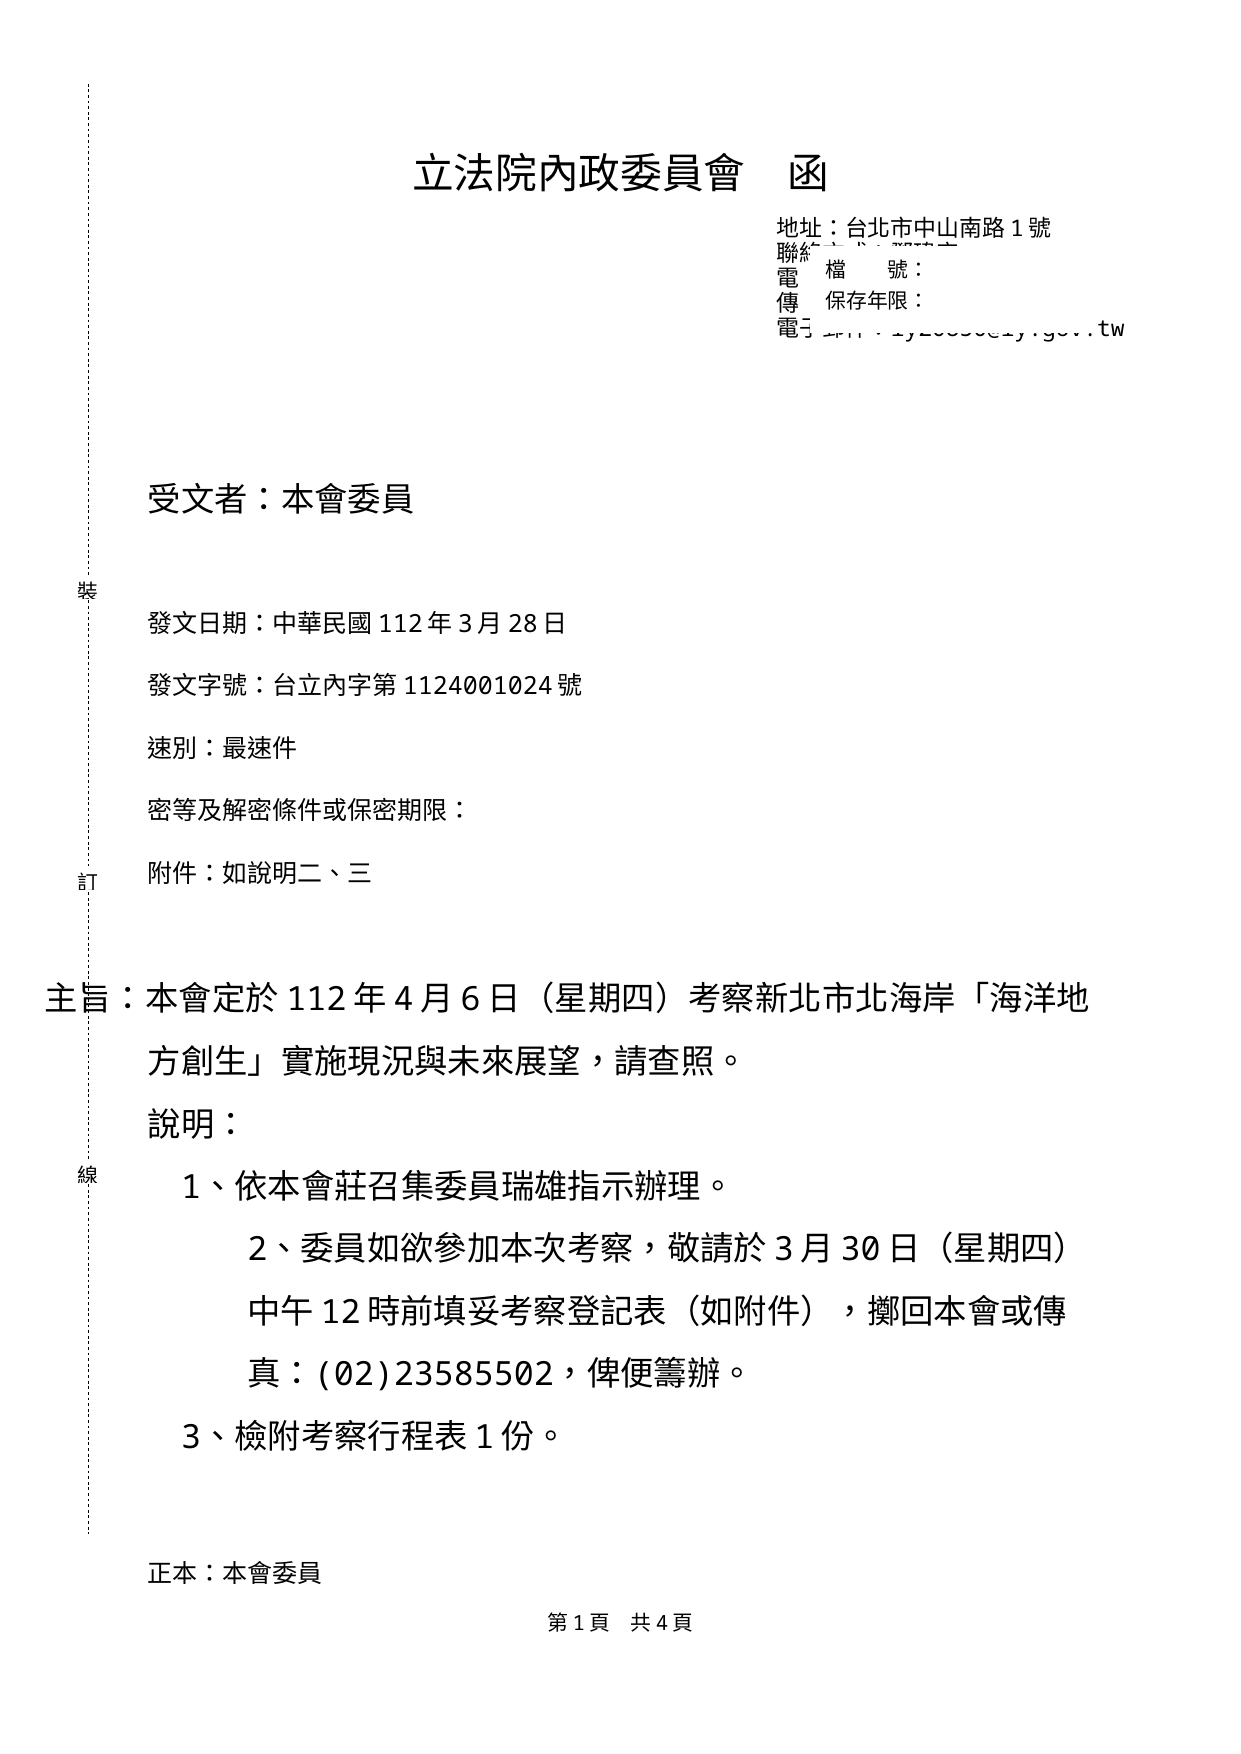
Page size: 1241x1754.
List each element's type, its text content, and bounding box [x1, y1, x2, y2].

list 委員如欲參加本次考察，敬請於3月30日（星期四）中午12時前填妥考察登記表（如附件），擲回本會或傳真：(02)23585502，俾便籌辦。 [247, 1205, 1092, 1392]
list 依本會莊召集委員瑞雄指示辦理。 [181, 1142, 1092, 1205]
title 立法院內政委員會 函 [136, 158, 1198, 434]
text 發文日期：中華民國112年3月28日 [148, 580, 1092, 642]
text 發文字號：台立內字第1124001024號 [148, 642, 1092, 705]
text 電子郵件：ly20850@ly.gov.tw [1052, 316, 1183, 341]
list 檢附考察行程表1份。 [181, 1392, 1092, 1455]
text 速別：最速件 [148, 705, 1092, 767]
text 電 話：02-23585505 [776, 266, 810, 291]
text 說明： [148, 1080, 1092, 1142]
text 正本：本會委員 [148, 1530, 1092, 1592]
text 傳 真：02-23585502 [1085, 291, 1183, 316]
text 受文者：本會委員 [148, 455, 1092, 517]
text 附件：如說明二、三 [148, 830, 1092, 892]
text 密等及解密條件或保密期限： [148, 767, 1092, 830]
text 保存年限： [825, 284, 1070, 314]
text 檔 號： [825, 254, 1070, 284]
text 電子郵件：ly20850@ly.gov.tw [776, 316, 910, 341]
text 地址：台北市中山南路1號 [776, 216, 1183, 241]
text 聯絡方式：鄧瑋宜 [776, 241, 1183, 266]
text 電 話：02-23585505 [1085, 266, 1183, 291]
text 電子郵件：ly20850@ly.gov.tw [910, 333, 1020, 341]
text 主旨：本會定於112年4月6日（星期四）考察新北市北海岸「海洋地方創生」實施現況與未來展望，請查照。 [44, 955, 1092, 1080]
text 傳 真：02-23585502 [776, 291, 810, 316]
